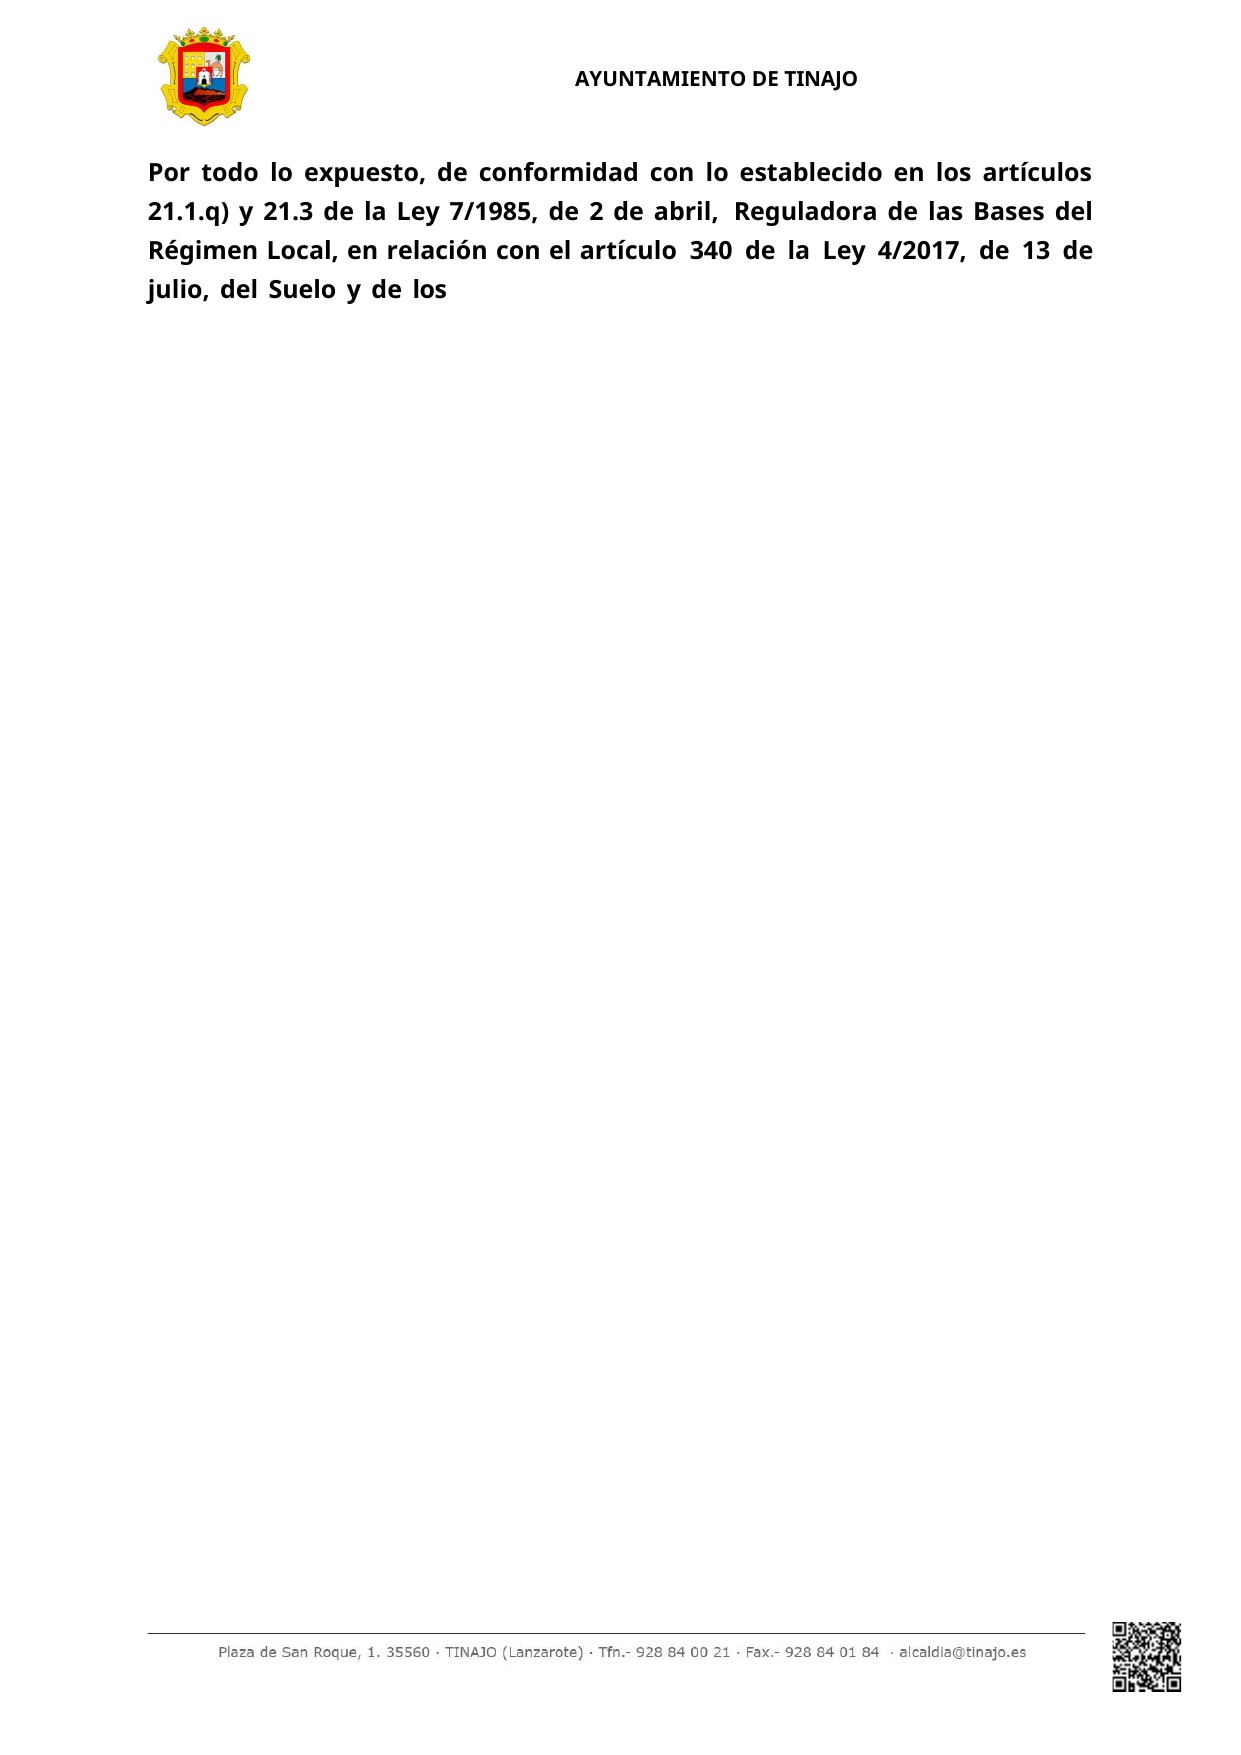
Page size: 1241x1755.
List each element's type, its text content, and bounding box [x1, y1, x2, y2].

text Por todo lo expuesto, de conformidad con lo establecido en los artículos 21.1.q) y 21.3 de la Ley 7/1985, de 2 de abril, Reguladora de las Bases del Régimen Local, en relación con el artículo 340 de la Ley 4/2017, de 13 de julio, del Suelo y de los [148, 154, 1093, 306]
